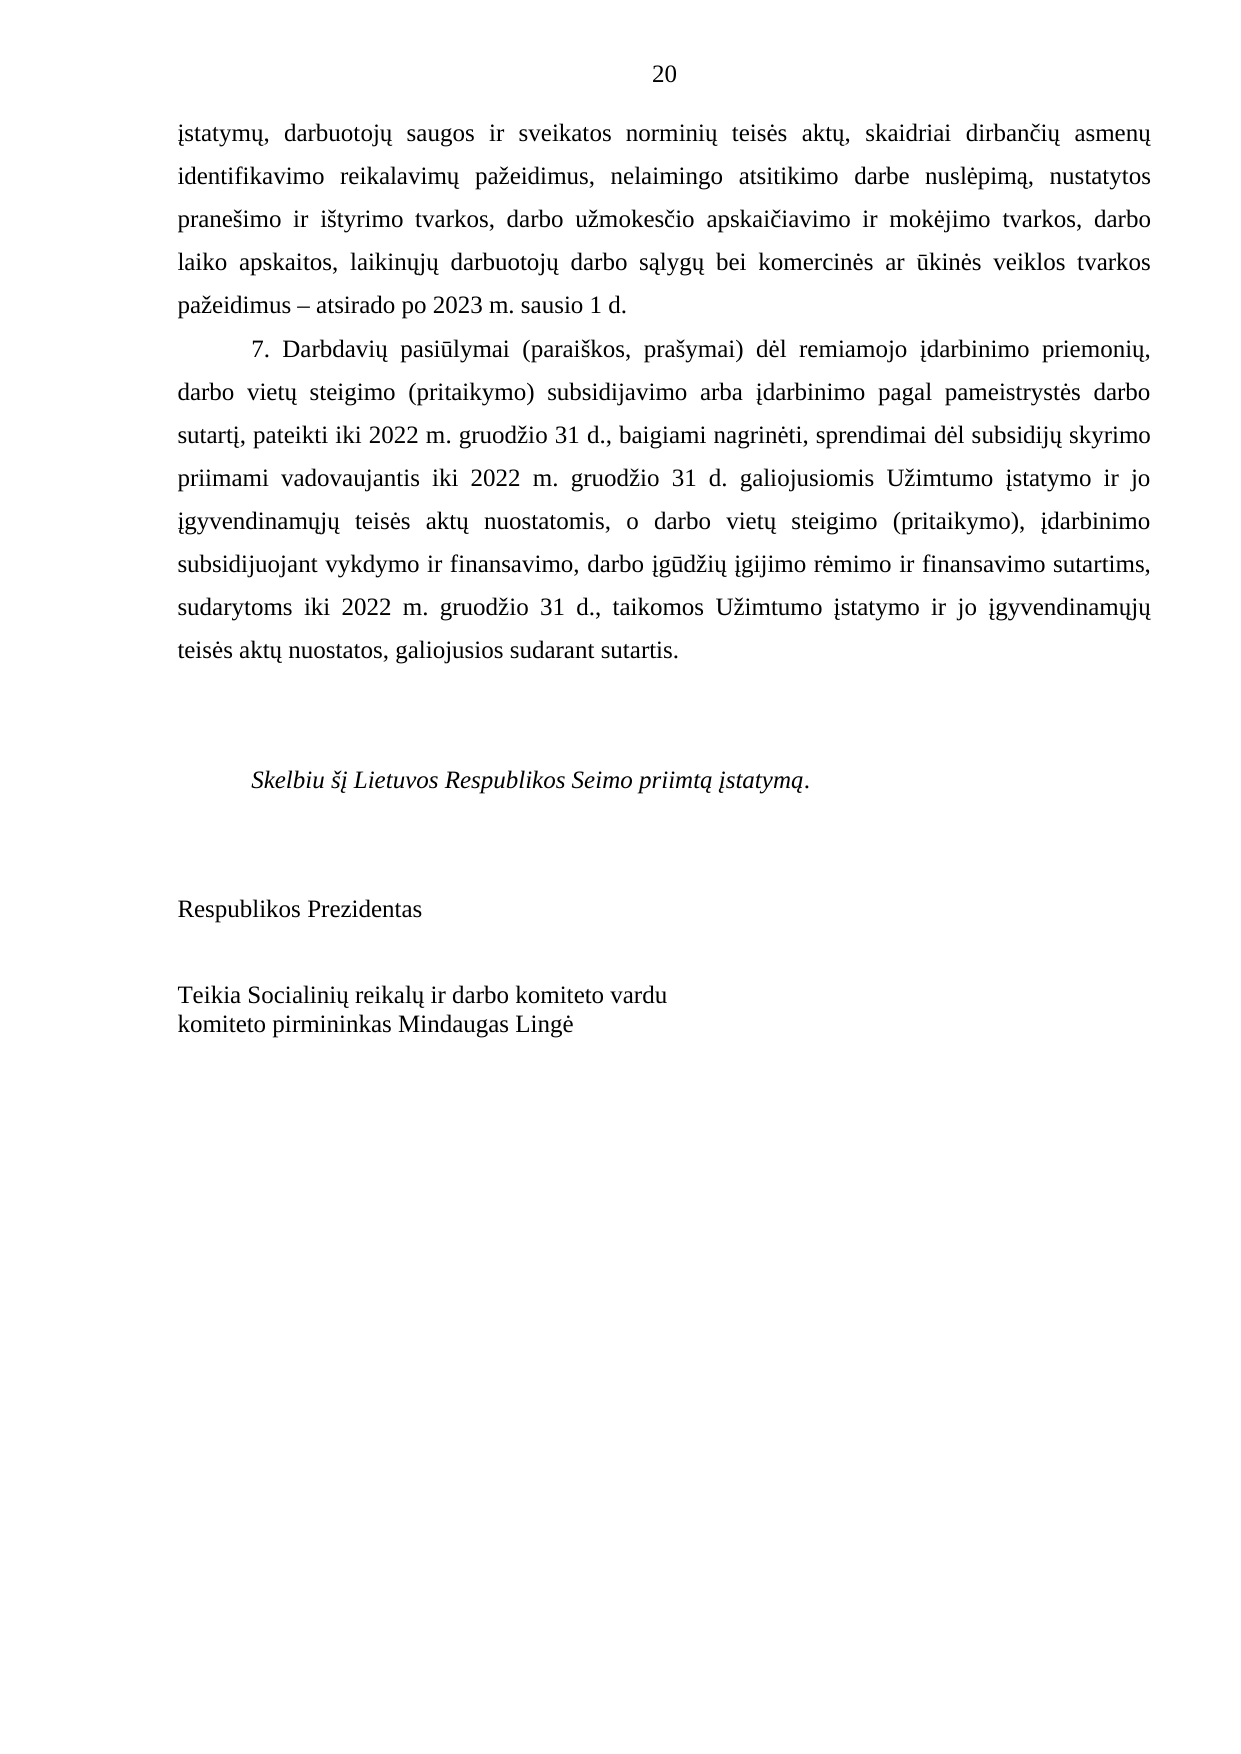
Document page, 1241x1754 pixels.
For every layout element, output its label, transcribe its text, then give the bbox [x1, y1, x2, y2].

text Skelbiu šį Lietuvos Respublikos Seimo priimtą įstatymą. [177, 765, 1152, 794]
text 7. Darbdavių pasiūlymai (paraiškos, prašymai) dėl remiamojo įdarbinimo priemonių, darbo vietų steigimo (pritaikymo) subsidijavimo arba įdarbinimo pagal pameistrystės darbo sutartį, pateikti iki 2022 m. gruodžio 31 d., baigiami nagrinėti, sprendimai dėl subsidijų skyrimo priimami vadovaujantis iki 2022 m. gruodžio 31 d. galiojusiomis Užimtumo įstatymo ir jo įgyvendinamųjų teisės aktų nuostatomis, o darbo vietų steigimo (pritaikymo), įdarbinimo subsidijuojant vykdymo ir finansavimo, darbo įgūdžių įgijimo rėmimo ir finansavimo sutartims, sudarytoms iki 2022 m. gruodžio 31 d., taikomos Užimtumo įstatymo ir jo įgyvendinamųjų teisės aktų nuostatos, galiojusios sudarant sutartis. [177, 334, 1152, 664]
text Respublikos Prezidentas [177, 894, 1152, 923]
text komiteto pirmininkas Mindaugas Lingė [177, 1009, 1152, 1038]
text Teikia Socialinių reikalų ir darbo komiteto vardu [177, 981, 1152, 1009]
text įstatymų, darbuotojų saugos ir sveikatos norminių teisės aktų, skaidriai dirbančių asmenų identifikavimo reikalavimų pažeidimus, nelaimingo atsitikimo darbe nuslėpimą, nustatytos pranešimo ir ištyrimo tvarkos, darbo užmokesčio apskaičiavimo ir mokėjimo tvarkos, darbo laiko apskaitos, laikinųjų darbuotojų darbo sąlygų bei komercinės ar ūkinės veiklos tvarkos pažeidimus – atsirado po 2023 m. sausio 1 d. [177, 118, 1152, 319]
